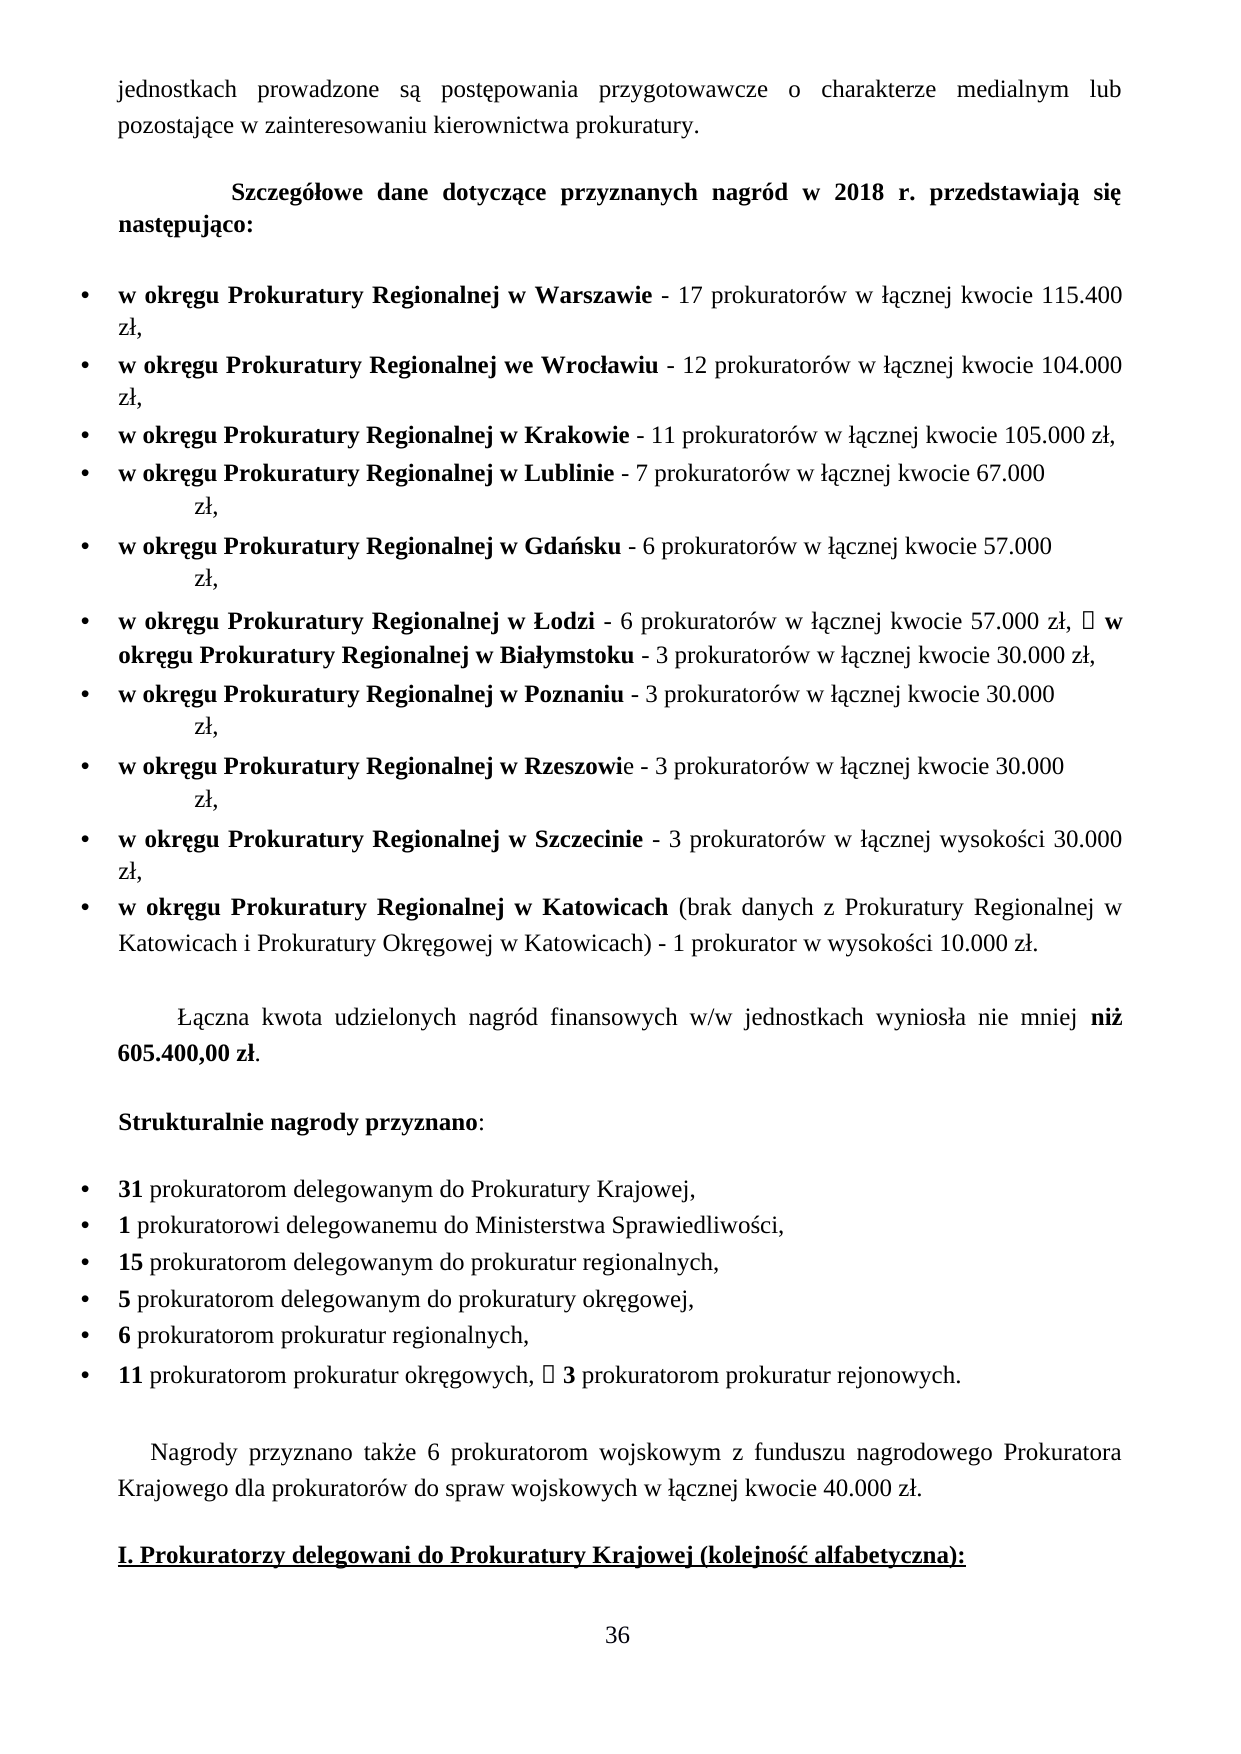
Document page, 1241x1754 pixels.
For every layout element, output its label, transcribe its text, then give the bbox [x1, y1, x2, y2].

list w okręgu Prokuratury Regionalnej w Warszawie - 17 prokuratorów w łącznej kwocie 115.400 zł, [81, 279, 1123, 340]
text zł, [194, 711, 1122, 740]
text I. Prokuratorzy delegowani do Prokuratury Krajowej (kolejność alfabetyczna): [117, 1540, 1128, 1569]
list 6 prokuratorom prokuratur regionalnych, [81, 1320, 1123, 1349]
text Nagrody przyznano także 6 prokuratorom wojskowym z funduszu nagrodowego Prokuratora Krajowego dla prokuratorów do spraw wojskowych w łącznej kwocie 40.000 zł. [117, 1437, 1122, 1502]
list w okręgu Prokuratury Regionalnej w Krakowie - 11 prokuratorów w łącznej kwocie 105.000 zł, [81, 420, 1123, 449]
list w okręgu Prokuratury Regionalnej we Wrocławiu - 12 prokuratorów w łącznej kwocie 104.000 zł, [81, 350, 1123, 411]
text Łączna kwota udzielonych nagród finansowych w/w jednostkach wyniosła nie mniej niż 605.400,00 zł. [117, 1002, 1122, 1067]
text zł, [194, 563, 1122, 592]
list 5 prokuratorom delegowanym do prokuratury okręgowej, [81, 1284, 1123, 1312]
list w okręgu Prokuratury Regionalnej w Katowicach (brak danych z Prokuratury Regionalnej w Katowicach i Prokuratury Okręgowej w Katowicach) - 1 prokurator w wysokości 10.000 zł. [81, 892, 1123, 957]
list w okręgu Prokuratury Regionalnej w Lublinie - 7 prokuratorów w łącznej kwocie 67.000 [81, 458, 1123, 487]
list 11 prokuratorom prokuratur okręgowych,  3 prokuratorom prokuratur rejonowych. [81, 1357, 1123, 1391]
list w okręgu Prokuratury Regionalnej w Rzeszowie - 3 prokuratorów w łącznej kwocie 30.000 [81, 751, 1123, 780]
text Szczegółowe dane dotyczące przyznanych nagród w 2018 r. przedstawiają się następująco: [118, 177, 1123, 237]
list w okręgu Prokuratury Regionalnej w Poznaniu - 3 prokuratorów w łącznej kwocie 30.000 [81, 679, 1123, 708]
list 1 prokuratorowi delegowanemu do Ministerstwa Sprawiedliwości, [81, 1211, 1123, 1239]
text zł, [194, 784, 1122, 813]
list w okręgu Prokuratury Regionalnej w Szczecinie - 3 prokuratorów w łącznej wysokości 30.000 zł, [81, 824, 1123, 885]
text jednostkach prowadzone są postępowania przygotowawcze o charakterze medialnym lub pozostające w zainteresowaniu kierownictwa prokuratury. [117, 74, 1122, 138]
text zł, [194, 491, 1122, 520]
list w okręgu Prokuratury Regionalnej w Gdańsku - 6 prokuratorów w łącznej kwocie 57.000 [81, 531, 1123, 559]
text Strukturalnie nagrody przyznano: [118, 1107, 1123, 1136]
list 15 prokuratorom delegowanym do prokuratur regionalnych, [81, 1247, 1123, 1276]
list w okręgu Prokuratury Regionalnej w Łodzi - 6 prokuratorów w łącznej kwocie 57.000 zł,  w okręgu Prokuratury Regionalnej w Białymstoku - 3 prokuratorów w łącznej kwocie 30.000 zł, [81, 603, 1123, 669]
list 31 prokuratorom delegowanym do Prokuratury Krajowej, [81, 1174, 1123, 1203]
